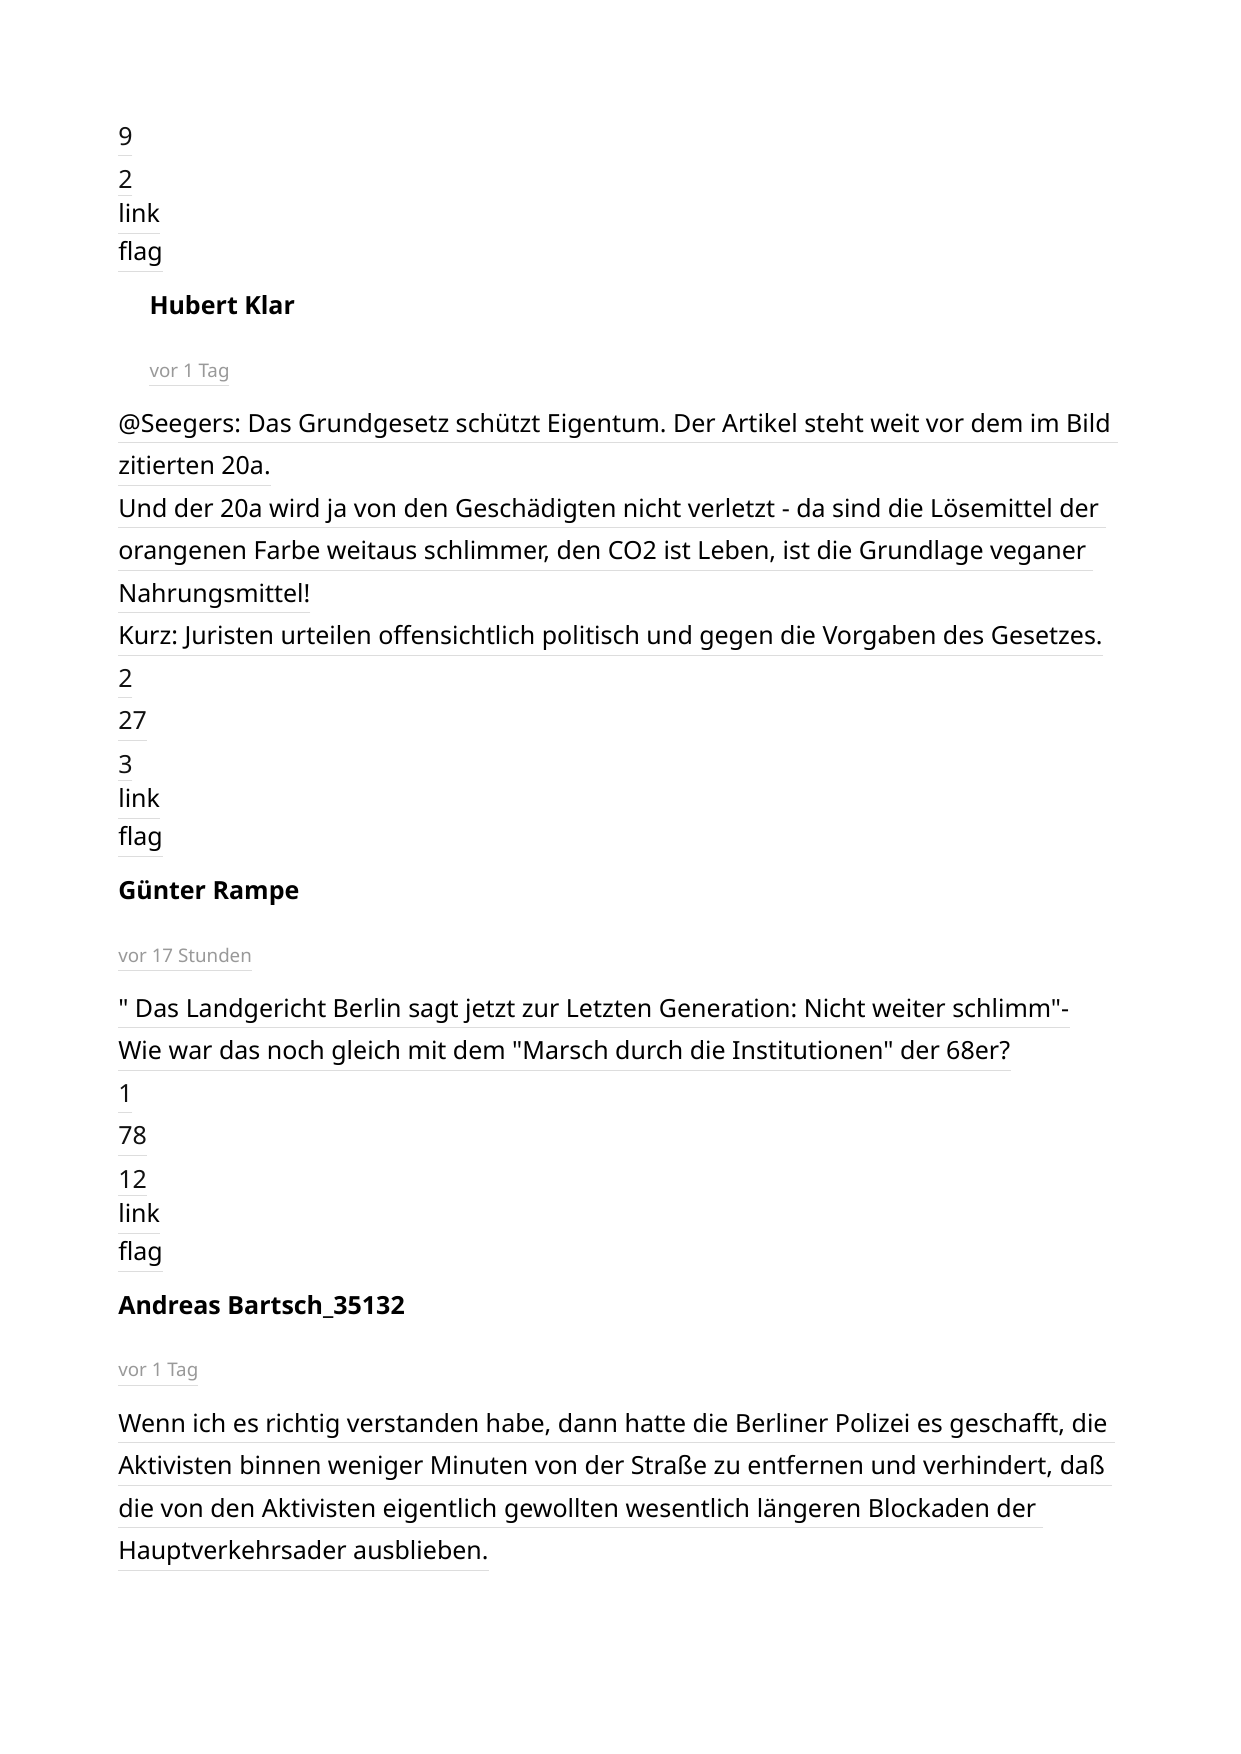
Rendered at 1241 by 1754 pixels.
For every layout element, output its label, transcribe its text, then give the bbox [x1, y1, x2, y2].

text 12 [118, 1160, 1122, 1196]
text 27 [118, 703, 1122, 741]
text " Das Landgericht Berlin sagt jetzt zur Letzten Generation: Nicht weiter schlimm"- Wie war das noch gleich mit dem "Marsch durch die Institutionen" der 68er? [118, 990, 1122, 1071]
text 9 [118, 118, 1122, 156]
text link [118, 781, 1122, 819]
text vor 1 Tag [149, 357, 1117, 386]
text Wenn ich es richtig verstanden habe, dann hatte die Berliner Polizei es geschafft, die Aktivisten binnen weniger Minuten von der Straße zu entfernen und verhindert, daß die von den Aktivisten eigentlich gewollten wesentlich längeren Blockaden der Hauptverkehrsader ausblieben. [118, 1405, 1122, 1613]
text flag [118, 819, 1122, 857]
text Hubert Klar [149, 288, 1122, 322]
text flag [118, 1234, 1122, 1272]
text 78 [118, 1118, 1122, 1156]
text 2 [118, 661, 1122, 698]
text vor 1 Tag [118, 1357, 1117, 1386]
text 3 [118, 746, 1122, 781]
text @Seegers: Das Grundgesetz schützt Eigentum. Der Artikel steht weit vor dem im Bild zitierten 20a. Und der 20a wird ja von den Geschädigten nicht verletzt - da sind die Lösemittel der orangenen Farbe weitaus schlimmer, den CO2 ist Leben, ist die Grundlage veganer Nahrungsmittel! Kurz: Juristen urteilen offensichtlich politisch und gegen die Vorgaben des Gesetzes. [118, 406, 1122, 656]
text 2 [118, 161, 1122, 196]
text Günter Rampe [118, 872, 1122, 907]
text 1 [118, 1075, 1122, 1113]
text Andreas Bartsch_35132 [118, 1287, 1122, 1321]
text flag [118, 234, 1122, 272]
text vor 17 Stunden [118, 942, 1117, 971]
text link [118, 196, 1122, 234]
text link [118, 1196, 1122, 1234]
